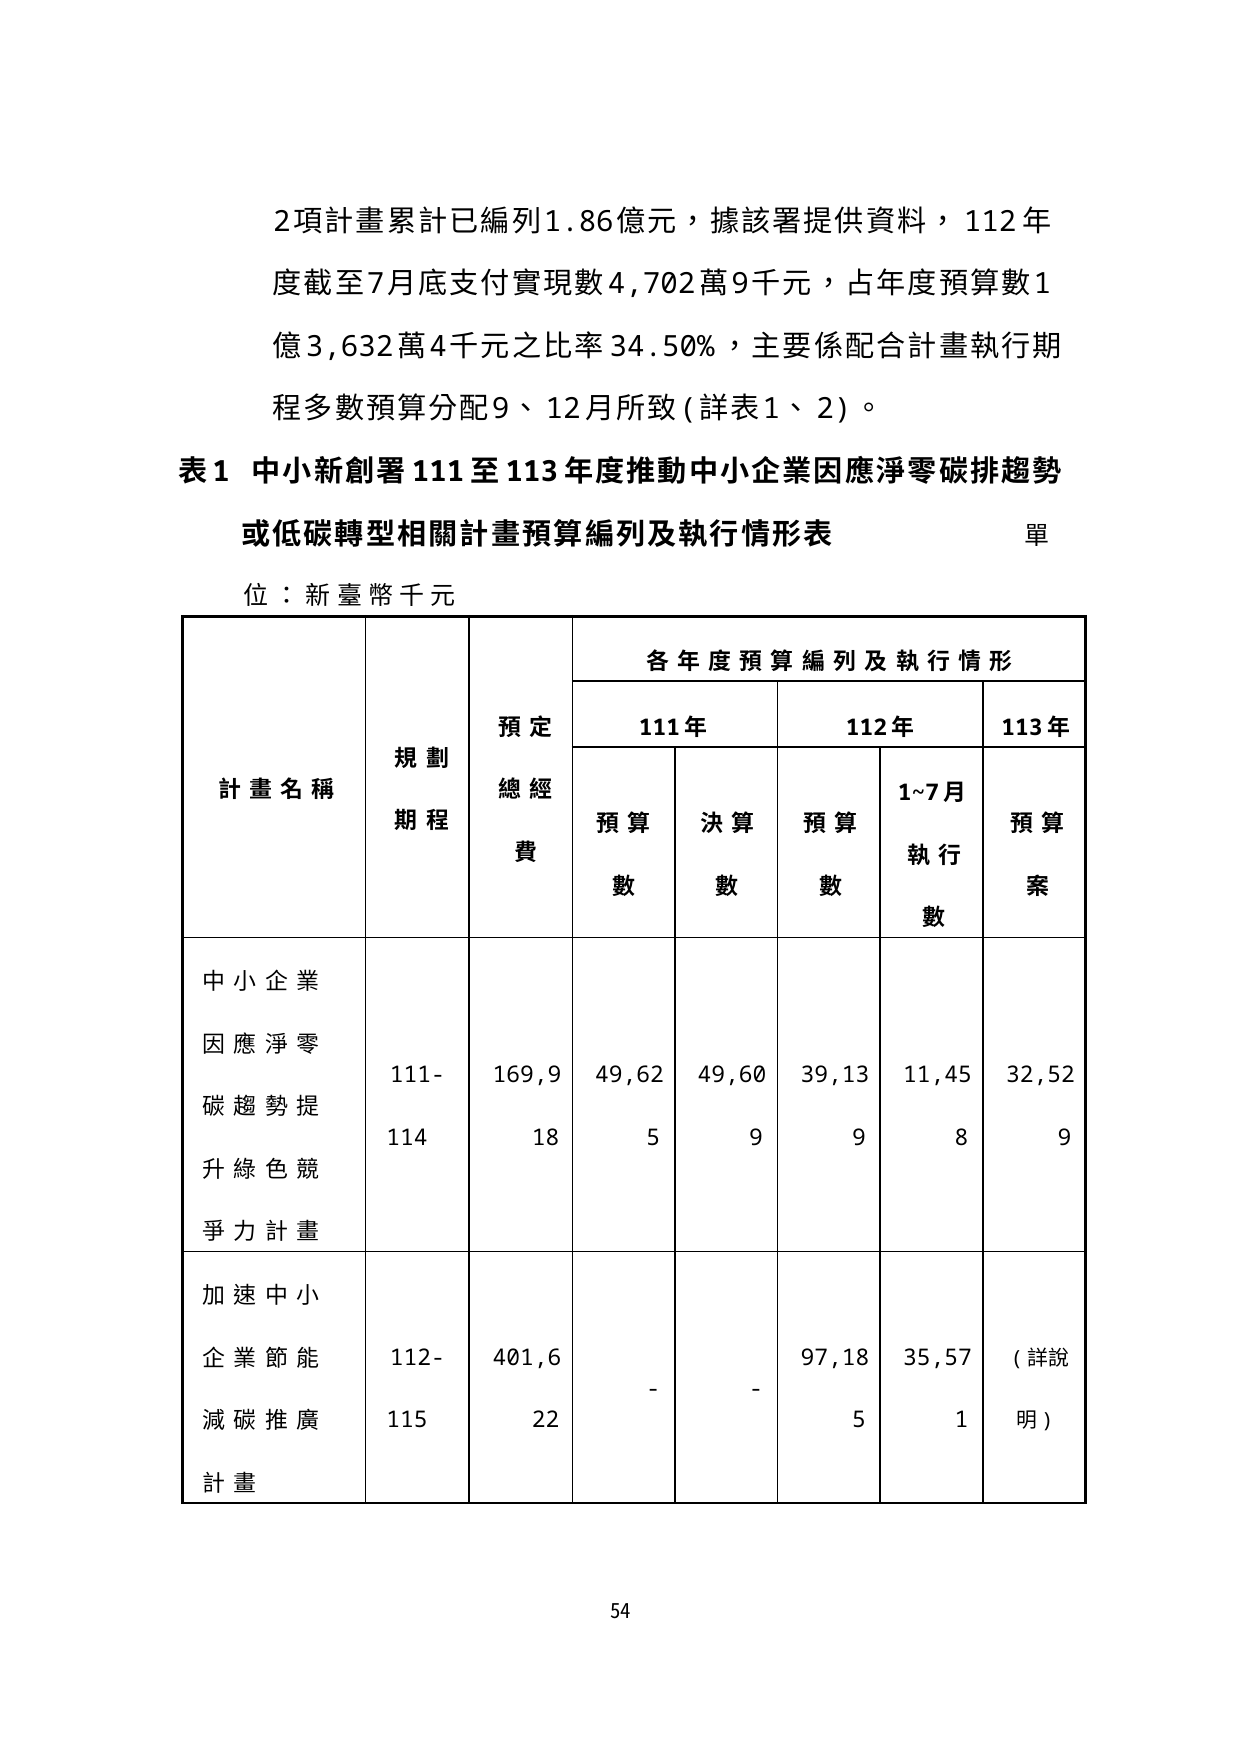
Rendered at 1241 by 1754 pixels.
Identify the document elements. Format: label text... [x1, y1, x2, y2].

text 2項計畫累計已編列1.86億元，據該署提供資料，112年度截至7月底支付實現數4,702萬9千元，占年度預算數1億3,632萬4千元之比率34.50%，主要係配合計畫執行期程多數預算分配9、12月所致(詳表1、2)。 [266, 177, 1063, 427]
table_cell 1~7月執行數 [881, 748, 982, 937]
table_cell 111年 [573, 682, 777, 746]
table_cell 32,529 [984, 938, 1084, 1251]
table_cell 97,185 [778, 1252, 879, 1502]
table_cell 112-115 [366, 1252, 468, 1502]
table_cell (詳說明) [984, 1252, 1084, 1502]
table_cell 35,571 [881, 1252, 982, 1502]
table_cell 預算數 [778, 748, 879, 937]
table_cell 預算案 [984, 748, 1084, 937]
table_cell 加速中小企業節能減碳推廣計畫 [184, 1252, 365, 1502]
table_cell 11,458 [881, 938, 982, 1251]
table_header 規劃 期程 [366, 618, 468, 937]
table_cell 預算數 [573, 748, 674, 937]
table_cell 決算數 [676, 748, 777, 937]
table_cell 112年 [778, 682, 982, 746]
table_cell 中小企業因應淨零碳趨勢提升綠色競爭力計畫 [184, 938, 365, 1251]
text 表1 中小新創署111至113年度推動中小企業因應淨零碳排趨勢或低碳轉型相關計畫預算編列及執行情形表 單位：新臺幣千元 [172, 427, 1063, 615]
table_cell - [573, 1252, 674, 1502]
table_cell - [676, 1252, 777, 1502]
table_cell 49,609 [676, 938, 777, 1251]
table_cell 49,625 [573, 938, 674, 1251]
table_header 預定 總經費 [470, 618, 572, 937]
table_header 計畫名稱 [184, 618, 365, 937]
table_cell 111-114 [366, 938, 468, 1251]
table_cell 113年 [984, 682, 1084, 746]
table_header 各年度預算編列及執行情形 [573, 618, 1084, 680]
table_cell 401,622 [470, 1252, 572, 1502]
table_cell 39,139 [778, 938, 879, 1251]
table_cell 169,918 [470, 938, 572, 1251]
